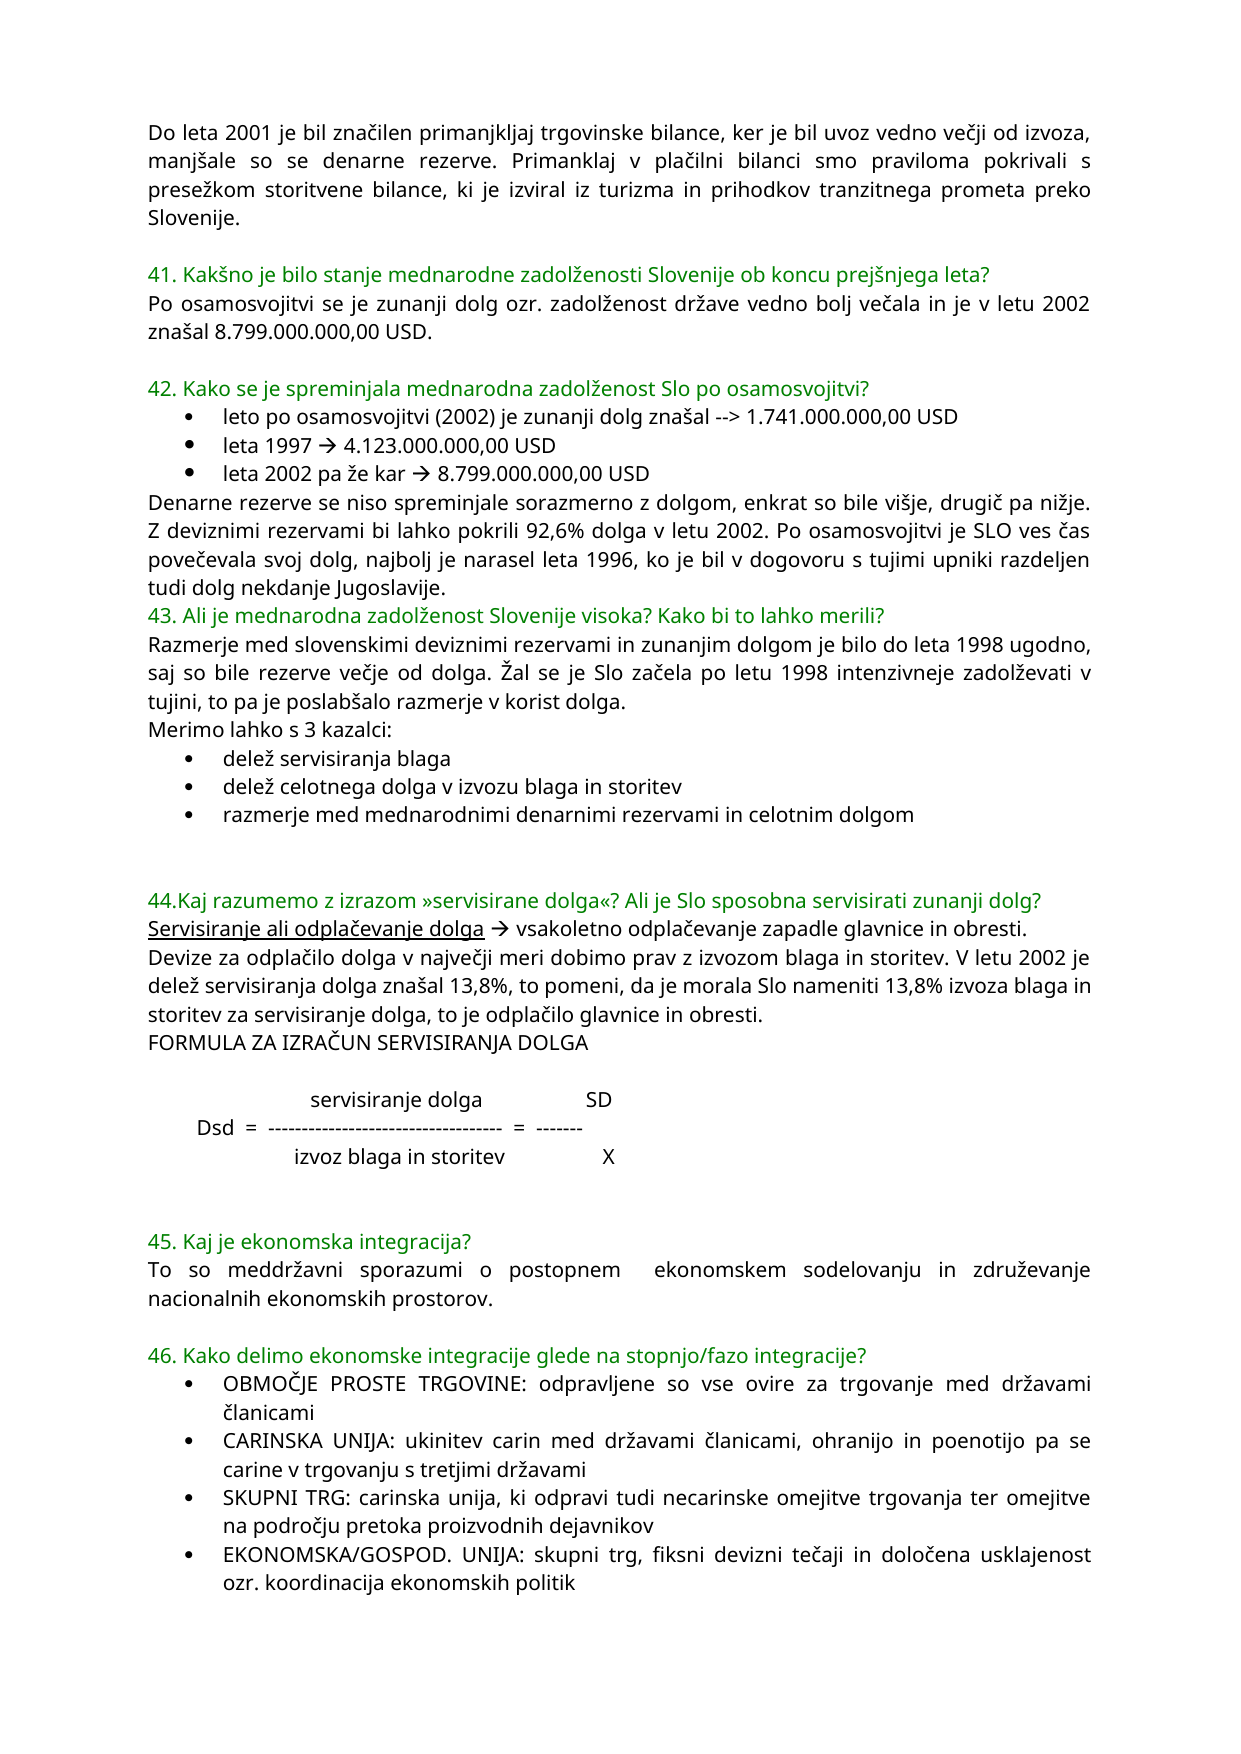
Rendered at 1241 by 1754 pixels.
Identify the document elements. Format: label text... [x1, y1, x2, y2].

text 41. Kakšno je bilo stanje mednarodne zadolženosti Slovenije ob koncu prejšnjega leta? [148, 260, 1092, 289]
list leta 1997  4.123.000.000,00 USD [185, 431, 1092, 459]
text 45. Kaj je ekonomska integracija? [148, 1227, 1092, 1256]
list SKUPNI TRG: carinska unija, ki odpravi tudi necarinske omejitve trgovanja ter omejitve na področju pretoka proizvodnih dejavnikov [185, 1483, 1092, 1540]
text Servisiranje ali odplačevanje dolga  vsakoletno odplačevanje zapadle glavnice in obresti. [148, 914, 1092, 943]
text FORMULA ZA IZRAČUN SERVISIRANJA DOLGA [148, 1028, 1092, 1057]
text Po osamosvojitvi se je zunanji dolg ozr. zadolženost države vedno bolj večala in je v letu 2002 znašal 8.799.000.000,00 USD. [148, 289, 1092, 346]
text 44.Kaj razumemo z izrazom »servisirane dolga«? Ali je Slo sposobna servisirati zunanji dolg? [148, 886, 1092, 914]
text izvoz blaga in storitev X [148, 1142, 1092, 1170]
text servisiranje dolga SD [148, 1085, 1092, 1113]
list CARINSKA UNIJA: ukinitev carin med državami članicami, ohranijo in poenotijo pa se carine v trgovanju s tretjimi državami [185, 1426, 1092, 1483]
text Razmerje med slovenskimi deviznimi rezervami in zunanjim dolgom je bilo do leta 1998 ugodno, saj so bile rezerve večje od dolga. Žal se je Slo začela po letu 1998 intenzivneje zadolževati v tujini, to pa je poslabšalo razmerje v korist dolga. [148, 630, 1092, 715]
list delež servisiranja blaga [185, 744, 1092, 772]
text Dsd = ----------------------------------- = ------- [148, 1113, 1092, 1142]
text 46. Kako delimo ekonomske integracije glede na stopnjo/fazo integracije? [148, 1341, 1092, 1369]
text Merimo lahko s 3 kazalci: [148, 715, 1092, 744]
text Do leta 2001 je bil značilen primanjkljaj trgovinske bilance, ker je bil uvoz vedno večji od izvoza, manjšale so se denarne rezerve. Primanklaj v plačilni bilanci smo praviloma pokrivali s presežkom storitvene bilance, ki je izviral iz turizma in prihodkov tranzitnega prometa preko Slovenije. [148, 118, 1092, 232]
list leta 2002 pa že kar  8.799.000.000,00 USD [185, 459, 1092, 488]
list razmerje med mednarodnimi denarnimi rezervami in celotnim dolgom [185, 801, 1092, 829]
list EKONOMSKA/GOSPOD. UNIJA: skupni trg, fiksni devizni tečaji in določena usklajenost ozr. koordinacija ekonomskih politik [185, 1540, 1092, 1597]
list delež celotnega dolga v izvozu blaga in storitev [185, 772, 1092, 801]
text To so meddržavni sporazumi o postopnem ekonomskem sodelovanju in združevanje nacionalnih ekonomskih prostorov. [148, 1256, 1092, 1312]
text 43. Ali je mednarodna zadolženost Slovenije visoka? Kako bi to lahko merili? [148, 602, 1092, 630]
list leto po osamosvojitvi (2002) je zunanji dolg znašal --> 1.741.000.000,00 USD [185, 402, 1092, 431]
text Denarne rezerve se niso spreminjale sorazmerno z dolgom, enkrat so bile višje, drugič pa nižje. Z deviznimi rezervami bi lahko pokrili 92,6% dolga v letu 2002. Po osamosvojitvi je SLO ves čas povečevala svoj dolg, najbolj je narasel leta 1996, ko je bil v dogovoru s tujimi upniki razdeljen tudi dolg nekdanje Jugoslavije. [148, 488, 1092, 602]
list OBMOČJE PROSTE TRGOVINE: odpravljene so vse ovire za trgovanje med državami članicami [185, 1369, 1092, 1426]
text 42. Kako se je spreminjala mednarodna zadolženost Slo po osamosvojitvi? [148, 374, 1092, 402]
text Devize za odplačilo dolga v največji meri dobimo prav z izvozom blaga in storitev. V letu 2002 je delež servisiranja dolga znašal 13,8%, to pomeni, da je morala Slo nameniti 13,8% izvoza blaga in storitev za servisiranje dolga, to je odplačilo glavnice in obresti. [148, 943, 1092, 1028]
